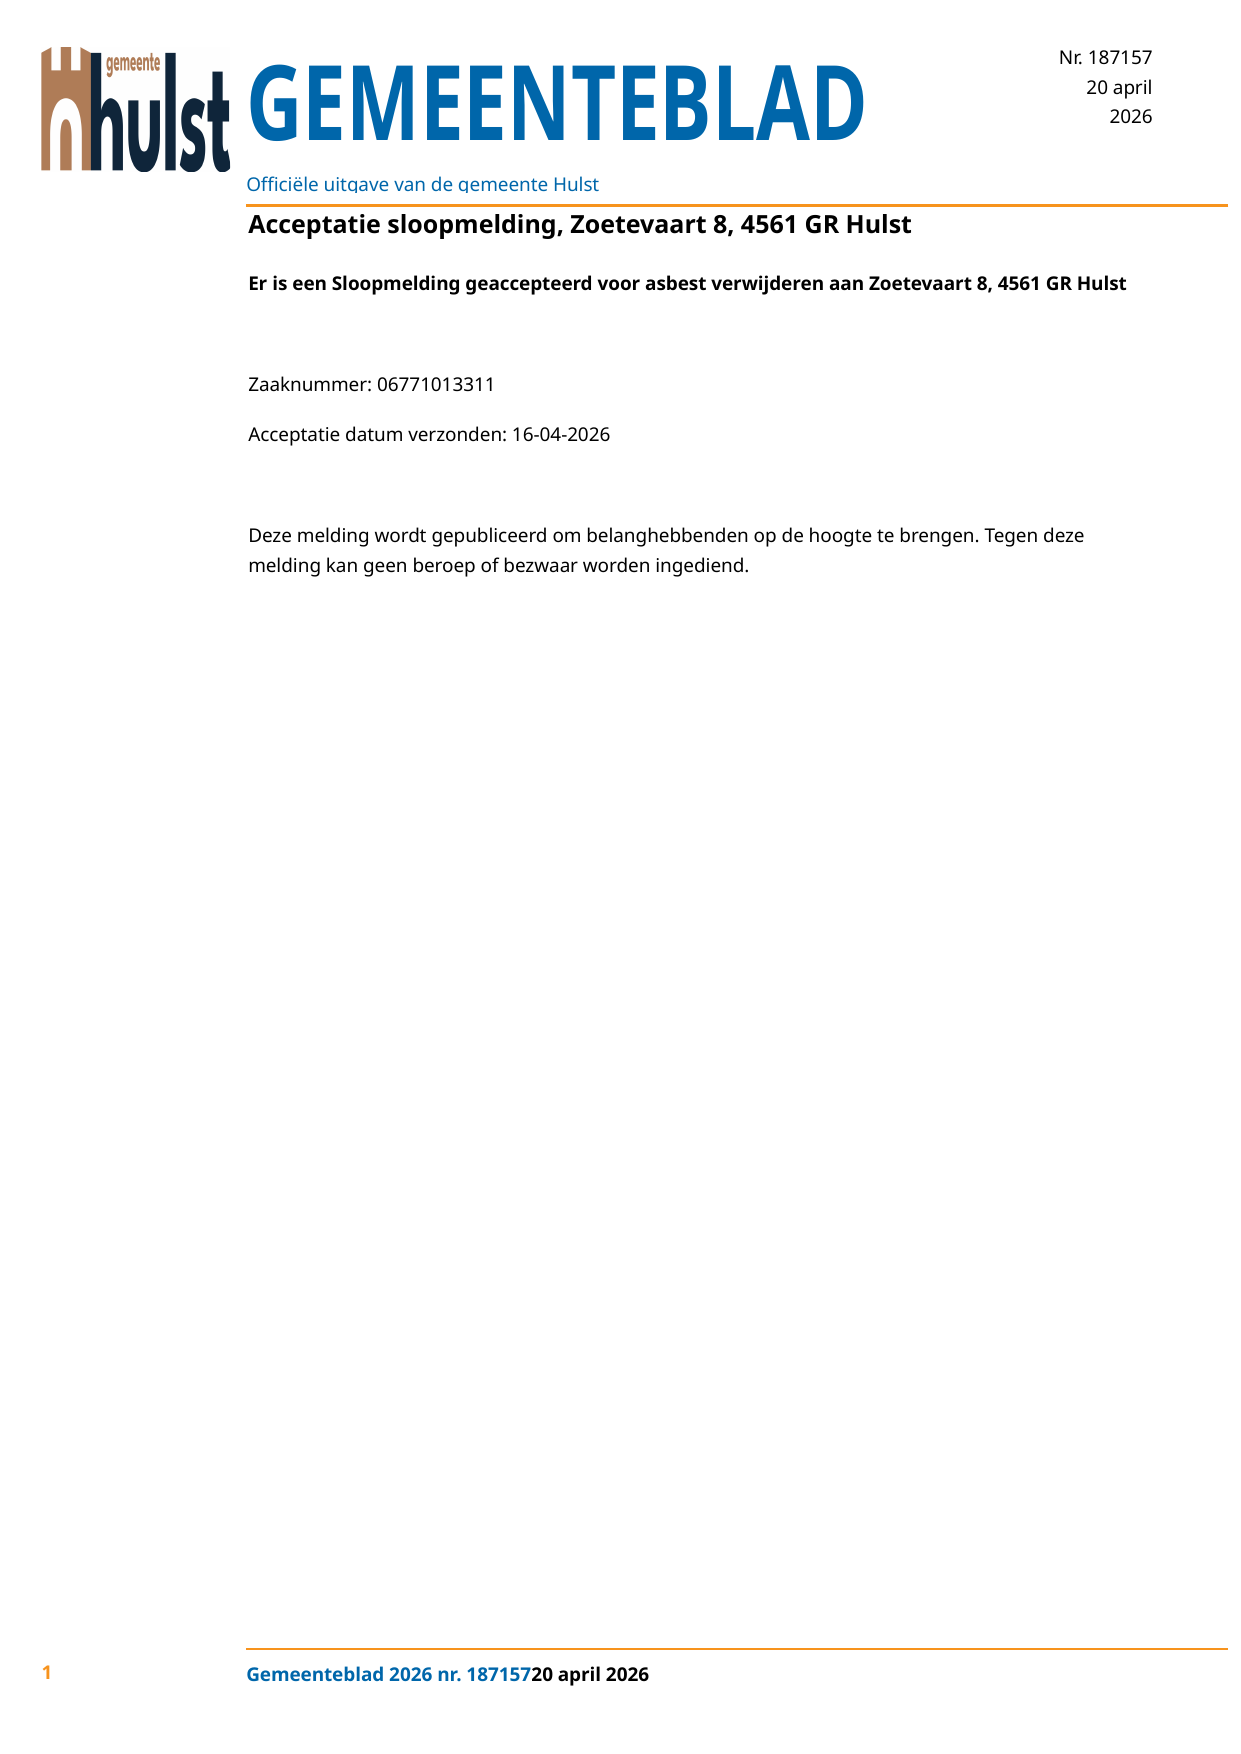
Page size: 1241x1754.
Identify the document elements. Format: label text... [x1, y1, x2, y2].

text Zaaknummer: 06771013311 [248, 371, 1152, 397]
text Er is een Sloopmelding geaccepteerd voor asbest verwijderen aan Zoetevaart 8, 4561 GR Hulst [248, 270, 1152, 296]
text Deze melding wordt gepubliceerd om belanghebbenden op de hoogte te brengen. Tegen deze melding kan geen beroep of bezwaar worden ingediend. [248, 522, 1152, 578]
text Acceptatie sloopmelding, Zoetevaart 8, 4561 GR Hulst [248, 207, 1152, 241]
text Acceptatie datum verzonden: 16-04-2026 [248, 422, 1152, 447]
picture [41, 47, 231, 172]
